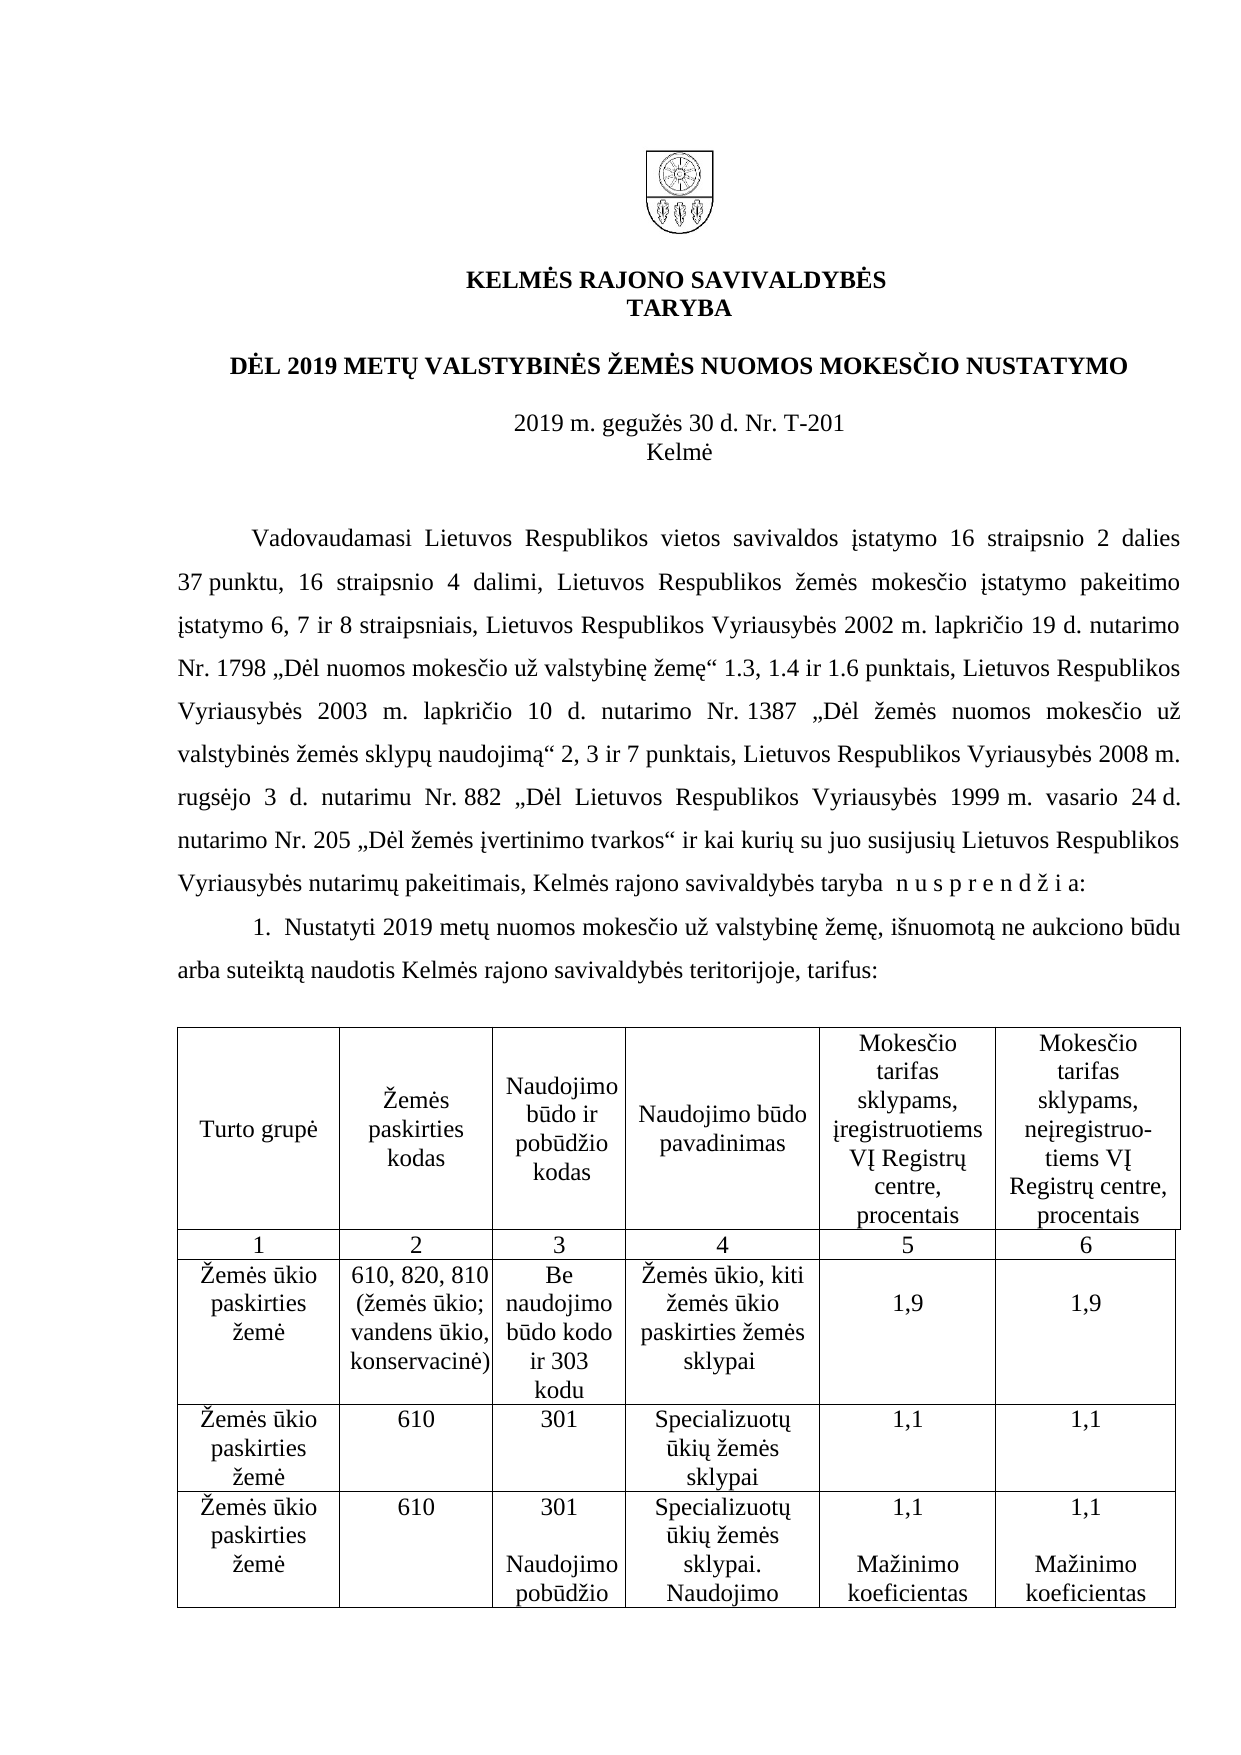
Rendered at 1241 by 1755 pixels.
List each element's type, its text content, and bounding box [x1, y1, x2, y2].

table_header Naudojimo būdo ir pobūdžio kodas [493, 1028, 625, 1229]
table_cell 1,9 [996, 1260, 1175, 1403]
table_cell Specializuotų ūkių žemės sklypai. Naudojimo [626, 1492, 819, 1607]
table_header Mokesčio tarifas sklypams, įregistruotiems VĮ Registrų centre, procentais [820, 1028, 995, 1229]
table_cell 610 [340, 1405, 492, 1491]
table_header Žemės paskirties kodas [340, 1028, 492, 1229]
table_cell 301 Naudojimo pobūdžio [493, 1492, 625, 1607]
table_header Naudojimo būdo pavadinimas [626, 1028, 819, 1229]
table_header Turto grupė [178, 1028, 339, 1229]
table_cell 1,1 [996, 1405, 1175, 1491]
table_cell Žemės ūkio paskirties žemė [178, 1260, 339, 1403]
table_cell Be naudojimo būdo kodo ir 303 kodu [493, 1260, 625, 1403]
table_cell Žemės ūkio, kiti žemės ūkio paskirties žemės sklypai [626, 1260, 819, 1403]
table_cell [1176, 1404, 1181, 1491]
text Kelmė [177, 437, 1181, 466]
table_cell 3 [493, 1230, 625, 1259]
text 1. Nustatyti 2019 metų nuomos mokesčio už valstybinę žemę, išnuomotą ne aukciono būdu arba suteiktą naudotis Kelmės rajono savivaldybės teritorijoje, tarifus: [177, 912, 1181, 983]
table_cell [1176, 1230, 1181, 1259]
table_cell 1,1 Mažinimo koeficientas [996, 1492, 1175, 1607]
table_cell 4 [626, 1230, 819, 1259]
table_cell 1,9 [820, 1260, 995, 1403]
table_cell 1 [178, 1230, 339, 1259]
text DĖL 2019 METŲ VALSTYBINĖS ŽEMĖS NUOMOS MOKESČIO NUSTATYMO [177, 351, 1181, 380]
table_header Mokesčio tarifas sklypams, neįregistruo-tiems VĮ Registrų centre, procentais [996, 1028, 1180, 1229]
table_cell 610, 820, 810 (žemės ūkio; vandens ūkio, konservacinė) [340, 1260, 492, 1403]
text TARYBA [177, 293, 1181, 322]
table_cell Specializuotų ūkių žemės sklypai [626, 1405, 819, 1491]
table_cell [1176, 1491, 1181, 1607]
table_cell 1,1 [820, 1405, 995, 1491]
table_cell 6 [996, 1230, 1175, 1259]
table_cell 1,1 Mažinimo koeficientas [820, 1492, 995, 1607]
text 2019 m. gegužės 30 d. Nr. T-201 [177, 408, 1181, 437]
table_cell 610 [340, 1492, 492, 1607]
table_cell Žemės ūkio paskirties žemė [178, 1492, 339, 1607]
text KELMĖS RAJONO SAVIVALDYBĖS [177, 265, 1181, 293]
table_cell [1176, 1259, 1181, 1403]
table_cell 301 [493, 1405, 625, 1491]
table_cell 5 [820, 1230, 995, 1259]
table_cell Žemės ūkio paskirties žemė [178, 1405, 339, 1491]
table_cell 2 [340, 1230, 492, 1259]
text Vadovaudamasi Lietuvos Respublikos vietos savivaldos įstatymo 16 straipsnio 2 dalies 37 punktu, 16 straipsnio 4 dalimi, Lietuvos Respublikos žemės mokesčio įstatymo pakeitimo įstatymo 6, 7 ir 8 straipsniais, Lietuvos Respublikos Vyriausybės 2002 m. lapkričio 19 d. nutarimo Nr. 1798 „Dėl nuomos mokesčio už valstybinę žemę“ 1.3, 1.4 ir 1.6 punktais, Lietuvos Respublikos Vyriausybės 2003 m. lapkričio 10 d. nutarimo Nr. 1387 „Dėl žemės nuomos mokesčio už valstybinės žemės sklypų naudojimą“ 2, 3 ir 7 punktais, Lietuvos Respublikos Vyriausybės 2008 m. rugsėjo 3 d. nutarimu Nr. 882 „Dėl Lietuvos Respublikos Vyriausybės 1999 m. vasario 24 d. nutarimo Nr. 205 „Dėl žemės įvertinimo tvarkos“ ir kai kurių su juo susijusių Lietuvos Respublikos Vyriausybės nutarimų pakeitimais, Kelmės rajono savivaldybės taryba nusprendžia: [177, 523, 1181, 897]
